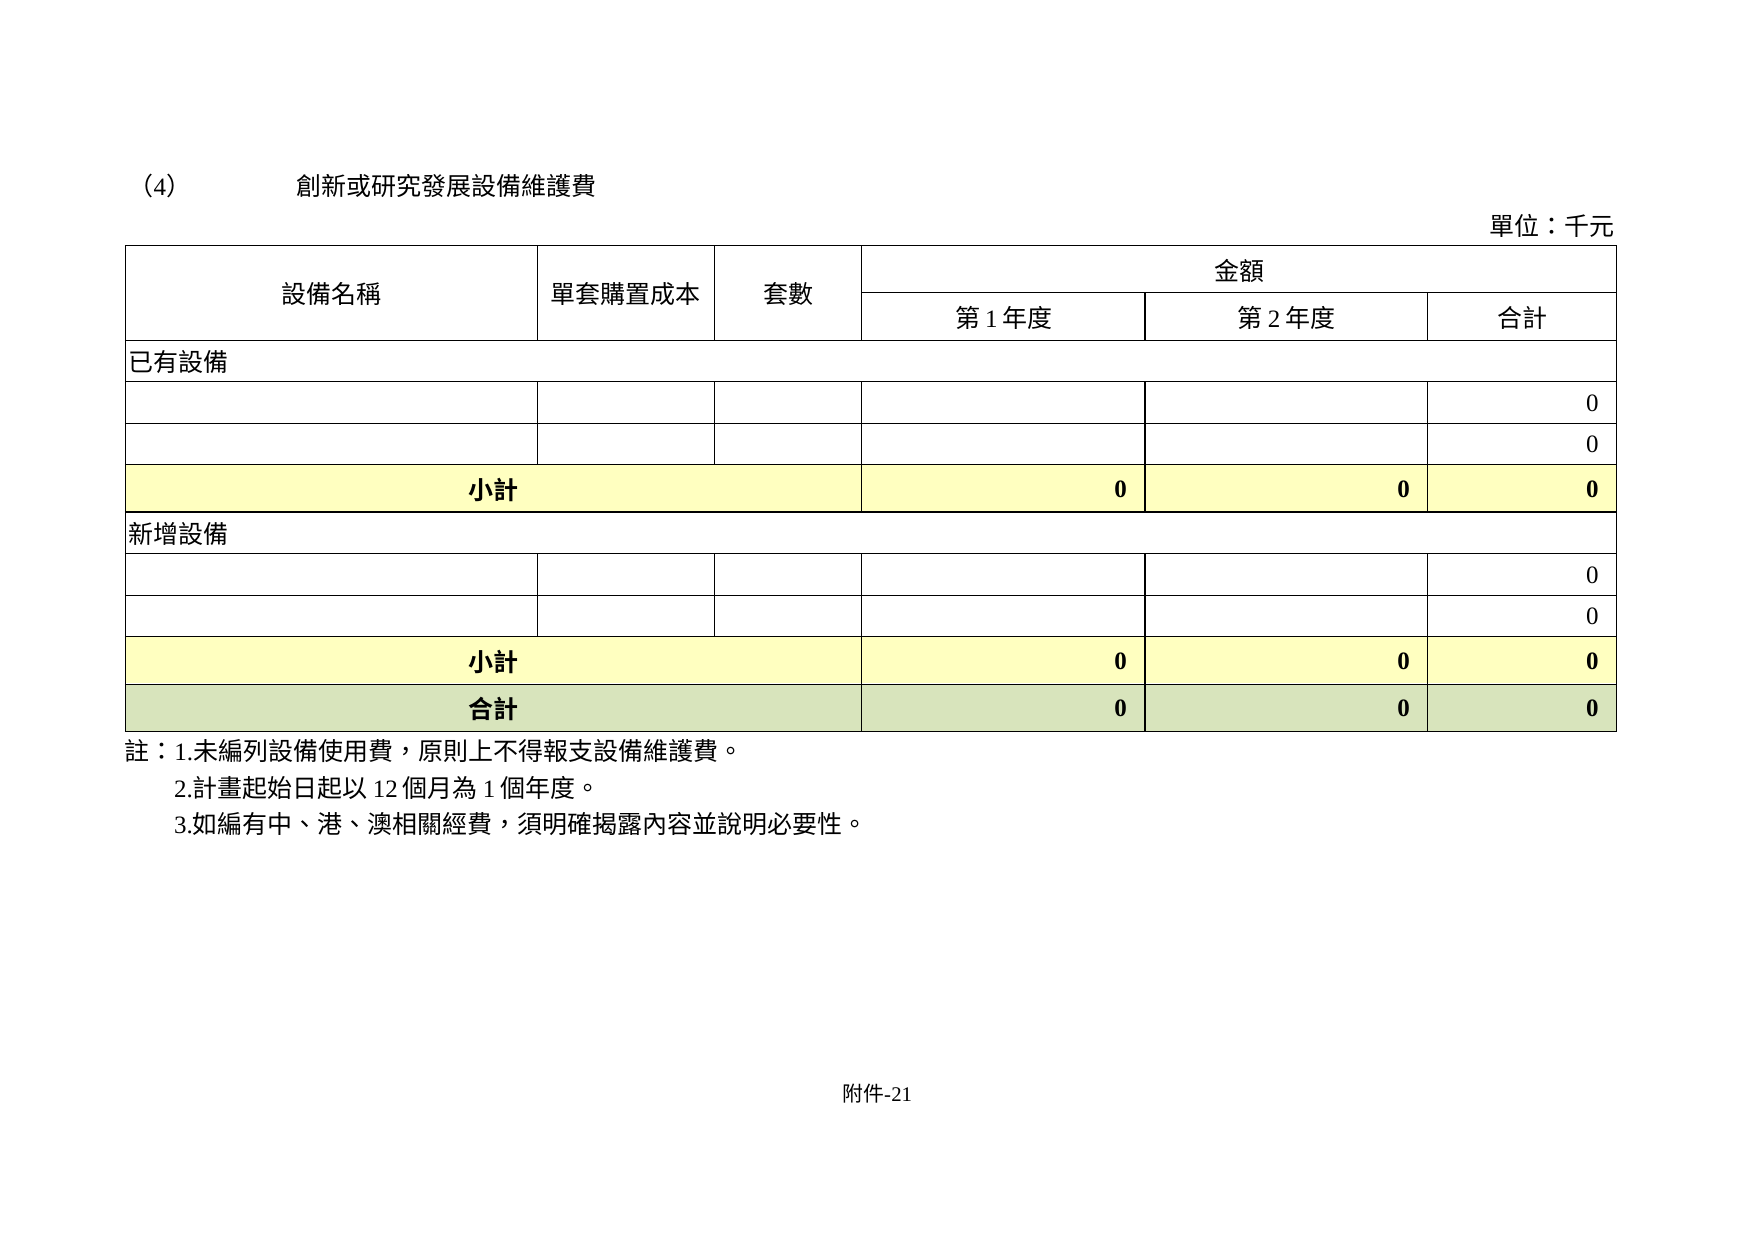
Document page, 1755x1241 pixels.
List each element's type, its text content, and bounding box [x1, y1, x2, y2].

table_cell 套數 [715, 246, 861, 339]
table_cell [1146, 554, 1427, 594]
table_cell 小計 [126, 637, 861, 683]
table_cell 合計 [126, 685, 861, 731]
text 註：1.未編列設備使用費，原則上不得報支設備維護費。 [124, 732, 1630, 768]
table_cell [538, 382, 714, 423]
table_cell 0 [1428, 382, 1616, 423]
table_cell [862, 382, 1144, 423]
table_cell 0 [1146, 465, 1427, 511]
table_cell [715, 382, 861, 423]
table_cell [126, 382, 537, 423]
table_cell 新增設備 [126, 513, 1616, 553]
table_header 創新或研究發展設備維護費 [125, 162, 1617, 203]
table_cell [126, 424, 537, 464]
table_cell [126, 596, 537, 636]
table_cell [1146, 382, 1427, 423]
table_cell [715, 424, 861, 464]
table_cell [715, 596, 861, 636]
table_cell 0 [1428, 465, 1616, 511]
table_cell 0 [1428, 685, 1616, 731]
table_cell [1146, 424, 1427, 464]
table_cell [862, 554, 1144, 594]
table_cell 設備名稱 [126, 246, 537, 339]
table_cell [1146, 596, 1427, 636]
table_cell 0 [1428, 554, 1616, 594]
table_cell 合計 [1428, 293, 1616, 339]
table_cell 0 [1146, 685, 1427, 731]
table_cell [538, 424, 714, 464]
text 2.計畫起始日起以12個月為1個年度。 [174, 768, 1630, 804]
table_cell 第1年度 [862, 293, 1144, 339]
text 3.如編有中、港、澳相關經費，須明確揭露內容並說明必要性。 [174, 804, 1630, 841]
table_cell 0 [1146, 637, 1427, 683]
table_cell 金額 [862, 246, 1616, 292]
table_cell 小計 [126, 465, 861, 511]
table_cell [862, 596, 1144, 636]
table_cell 0 [862, 685, 1144, 731]
table_cell 0 [862, 637, 1144, 683]
table_cell [126, 554, 537, 594]
table_cell 第2年度 [1146, 293, 1427, 339]
table_cell [715, 554, 861, 594]
table_cell [538, 554, 714, 594]
table_cell 已有設備 [126, 341, 1616, 381]
table_cell 單位：千元 [125, 203, 1617, 245]
table_cell 0 [862, 465, 1144, 511]
table_cell 0 [1428, 637, 1616, 683]
table_cell [862, 424, 1144, 464]
table_cell 0 [1428, 596, 1616, 636]
table_cell 單套購置成本 [538, 246, 714, 339]
table_cell 0 [1428, 424, 1616, 464]
table_cell [538, 596, 714, 636]
